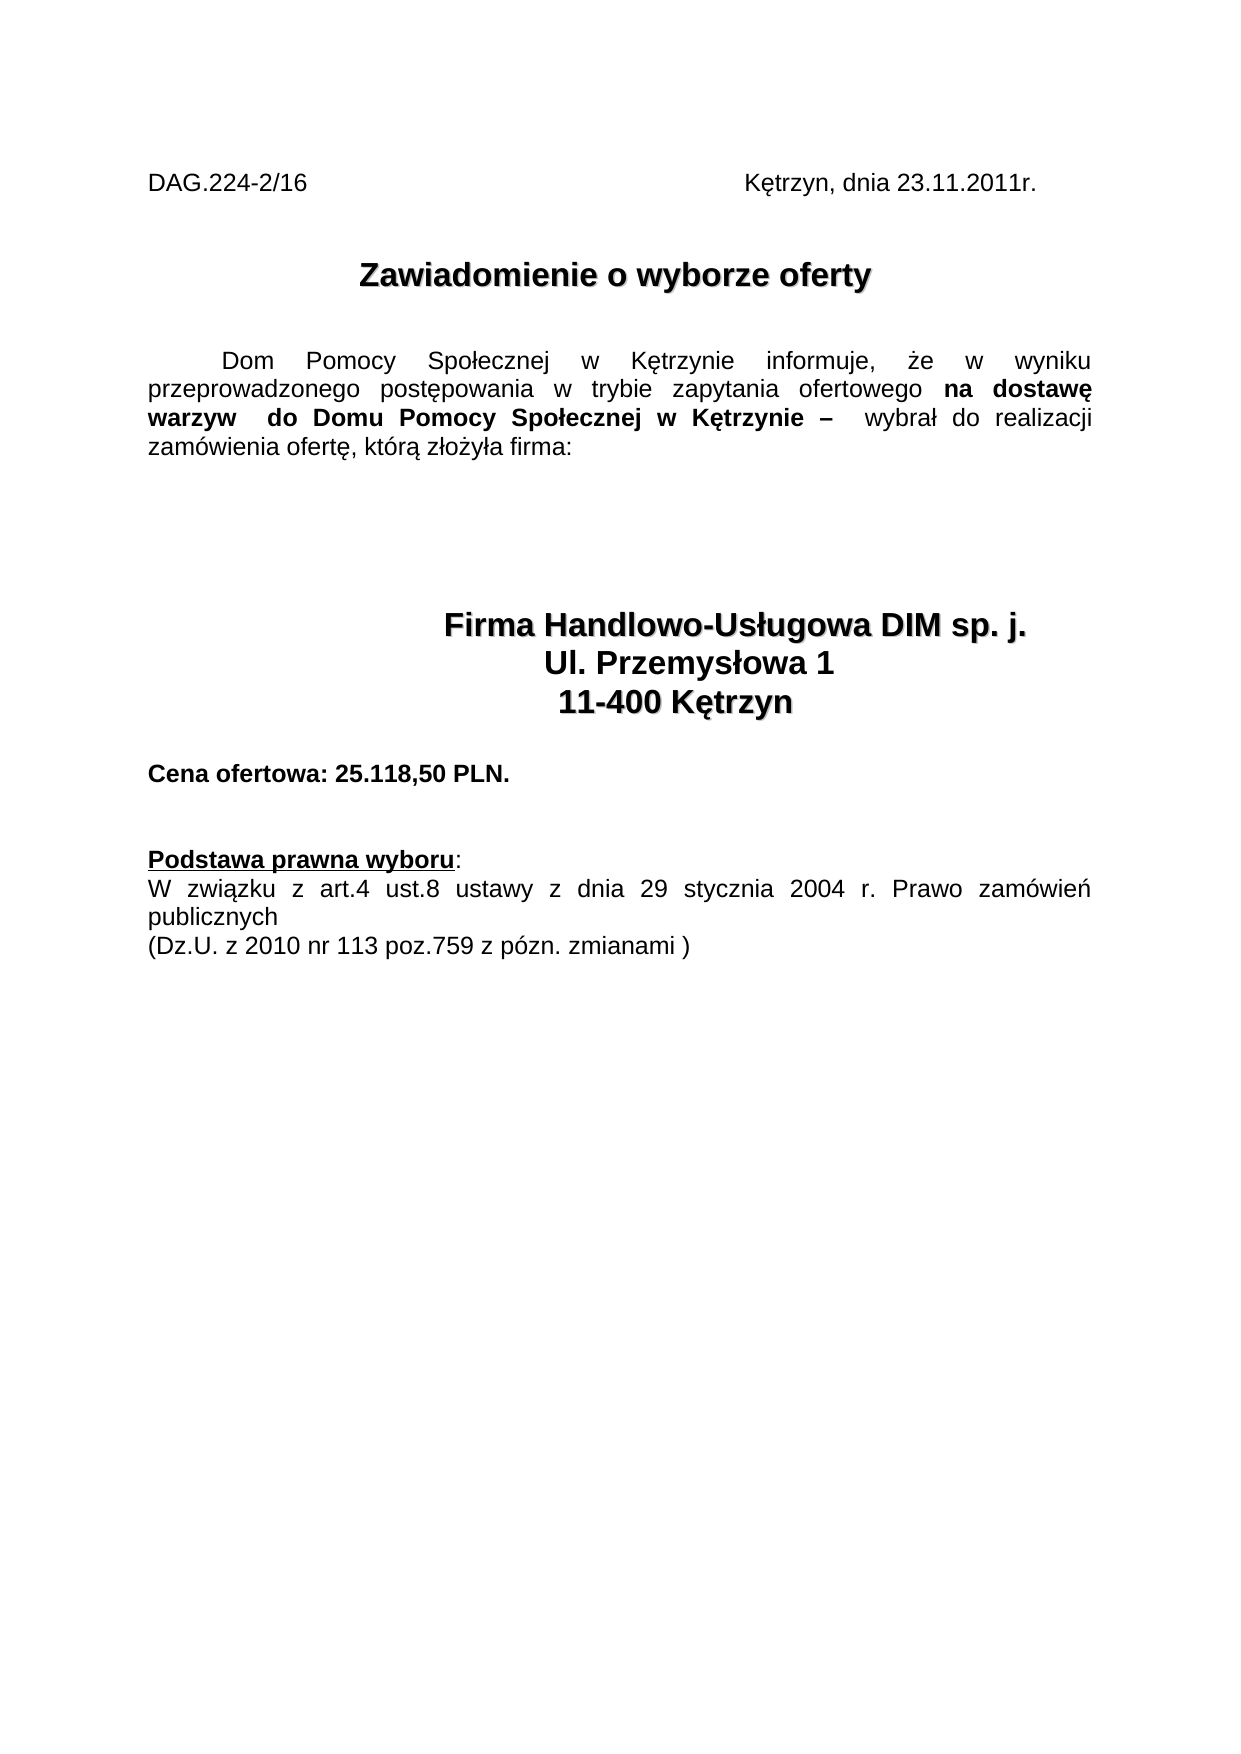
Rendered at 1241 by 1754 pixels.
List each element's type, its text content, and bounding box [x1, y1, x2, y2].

text Firma Handlowo-Usługowa DIM sp. j. [148, 605, 1092, 643]
text Cena ofertowa: 25.118,50 PLN. [148, 758, 1092, 787]
text Ul. Przemysłowa 1 [148, 643, 1092, 682]
text W związku z art.4 ust.8 ustawy z dnia 29 stycznia 2004 r. Prawo zamówień publicznych (Dz.U. z 2010 nr 113 poz.759 z pózn. zmianami ) [148, 873, 1092, 960]
text Podstawa prawna wyboru: [148, 845, 1092, 873]
text 11-400 Kętrzyn [148, 682, 1092, 720]
subtitle Zawiadomienie o wyborze oferty [148, 254, 1092, 293]
text Dom Pomocy Społecznej w Kętrzynie informuje, że w wyniku przeprowadzonego postępowania w trybie zapytania ofertowego na dostawę warzyw do Domu Pomocy Społecznej w Kętrzynie – wybrał do realizacji zamówienia ofertę, którą złożyła firma: [148, 346, 1092, 461]
text DAG.224-2/16 Kętrzyn, dnia 23.11.2011r. [148, 168, 1092, 197]
